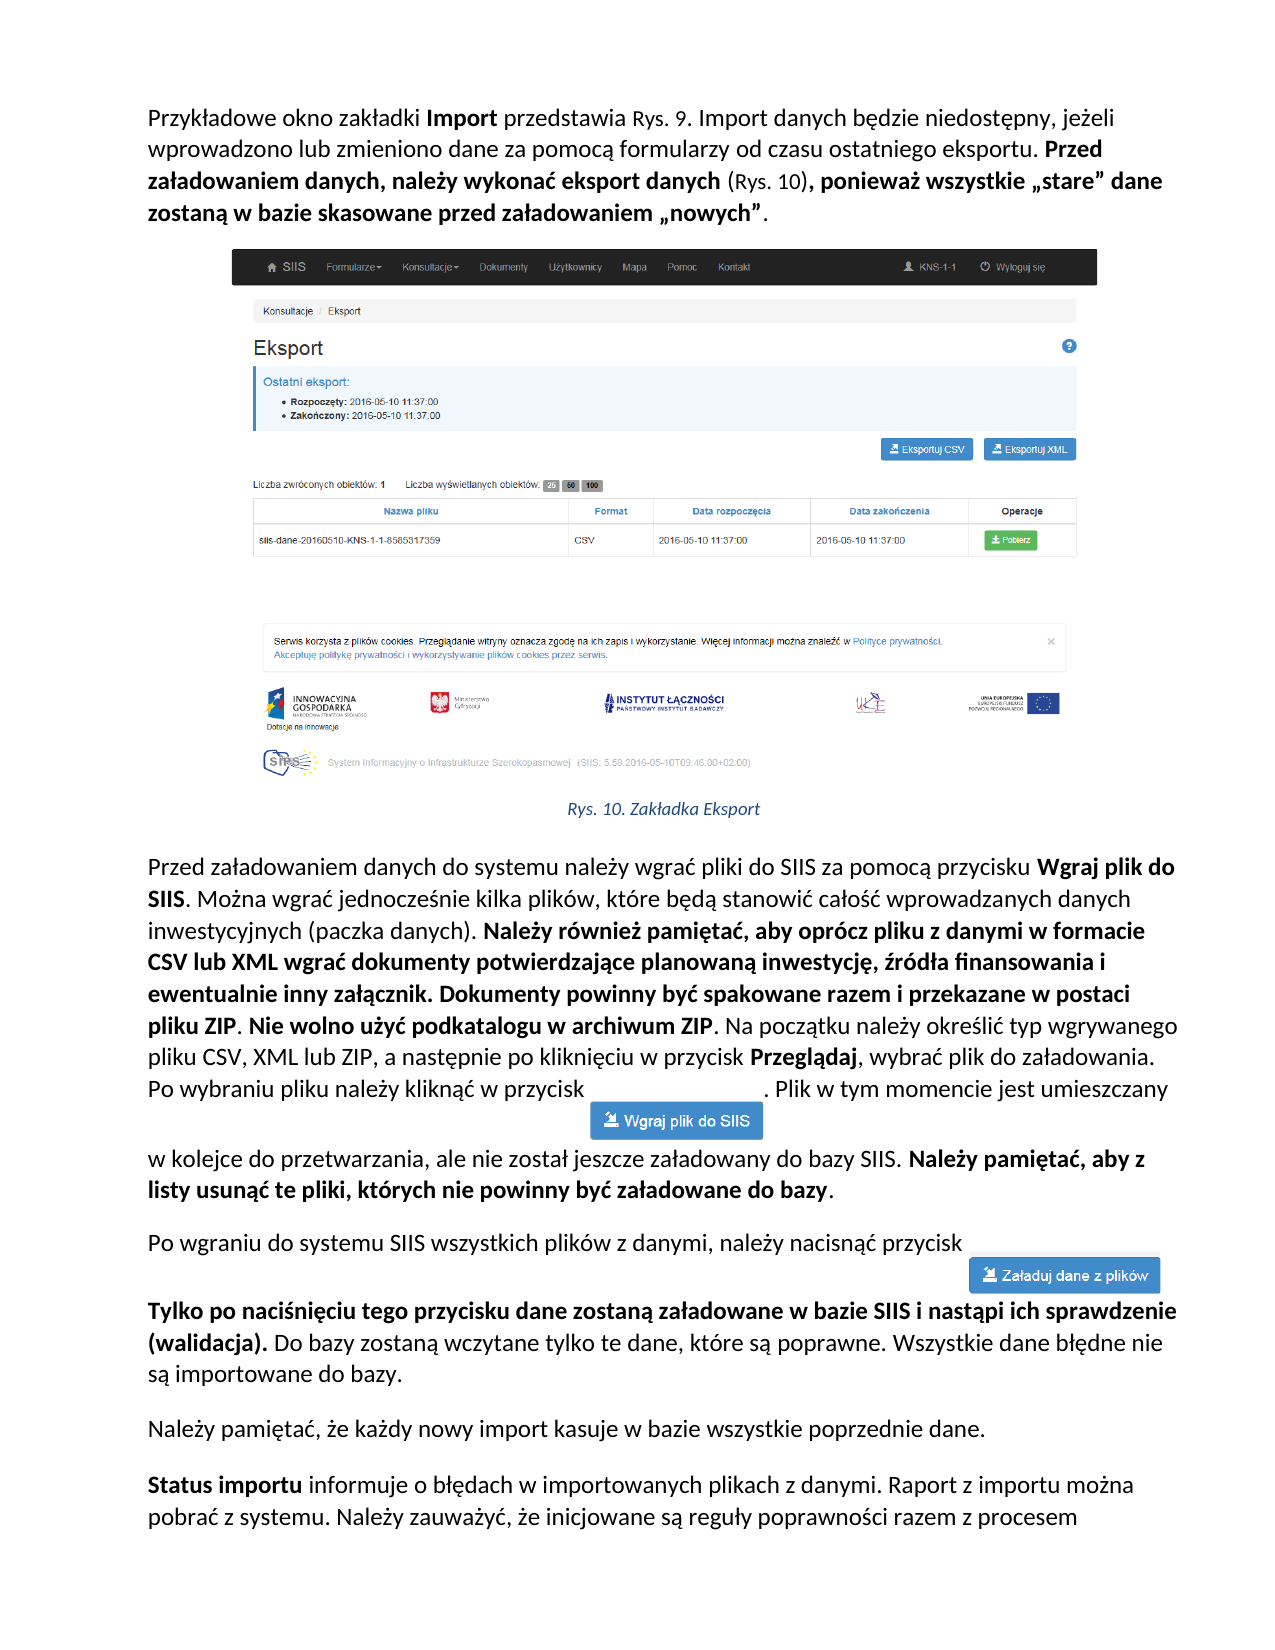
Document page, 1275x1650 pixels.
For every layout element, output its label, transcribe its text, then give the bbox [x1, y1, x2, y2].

text Przed załadowaniem danych do systemu należy wgrać pliki do SIIS za pomocą przycisku Wgraj plik do SIIS. Można wgrać jednocześnie kilka plików, które będą stanowić całość wprowadzanych danych inwestycyjnych (paczka danych). Należy również pamiętać, aby oprócz pliku z danymi w formacie CSV lub XML wgrać dokumenty potwierdzające planowaną inwestycję, źródła finansowania i ewentualnie inny załącznik. Dokumenty powinny być spakowane razem i przekazane w postaci pliku ZIP. Nie wolno użyć podkatalogu w archiwum ZIP. Na początku należy określić typ wgrywanego pliku CSV, XML lub ZIP, a następnie po kliknięciu w przycisk Przeglądaj, wybrać plik do załadowania. Po wybraniu pliku należy kliknąć w przycisk . Plik w tym momencie jest umieszczany w kolejce do przetwarzania, ale nie został jeszcze załadowany do bazy SIIS. Należy pamiętać, aby z listy usunąć te pliki, których nie powinny być załadowane do bazy. [148, 851, 1181, 1205]
text Należy pamiętać, że każdy nowy import kasuje w bazie wszystkie poprzednie dane. [148, 1413, 1181, 1443]
text Status importu informuje o błędach w importowanych plikach z danymi. Raport z importu można pobrać z systemu. Należy zauważyć, że inicjowane są reguły poprawności razem z procesem [148, 1470, 1181, 1532]
text Przykładowe okno zakładki Import przedstawia Rys. 9. Import danych będzie niedostępny, jeżeli wprowadzono lub zmieniono dane za pomocą formularzy od czasu ostatniego eksportu. Przed załadowaniem danych, należy wykonać eksport danych (Rys. 10), ponieważ wszystkie „stare” dane zostaną w bazie skasowane przed załadowaniem „nowych”. [148, 102, 1181, 227]
text Rys. 10. Zakładka Eksport [148, 797, 1181, 820]
text Po wgraniu do systemu SIIS wszystkich plików z danymi, należy nacisnąć przycisk Tylko po naciśnięciu tego przycisku dane zostaną załadowane w bazie SIIS i nastąpi ich sprawdzenie (walidacja). Do bazy zostaną wczytane tylko te dane, które są poprawne. Wszystkie dane błędne nie są importowane do bazy. [148, 1227, 1181, 1389]
